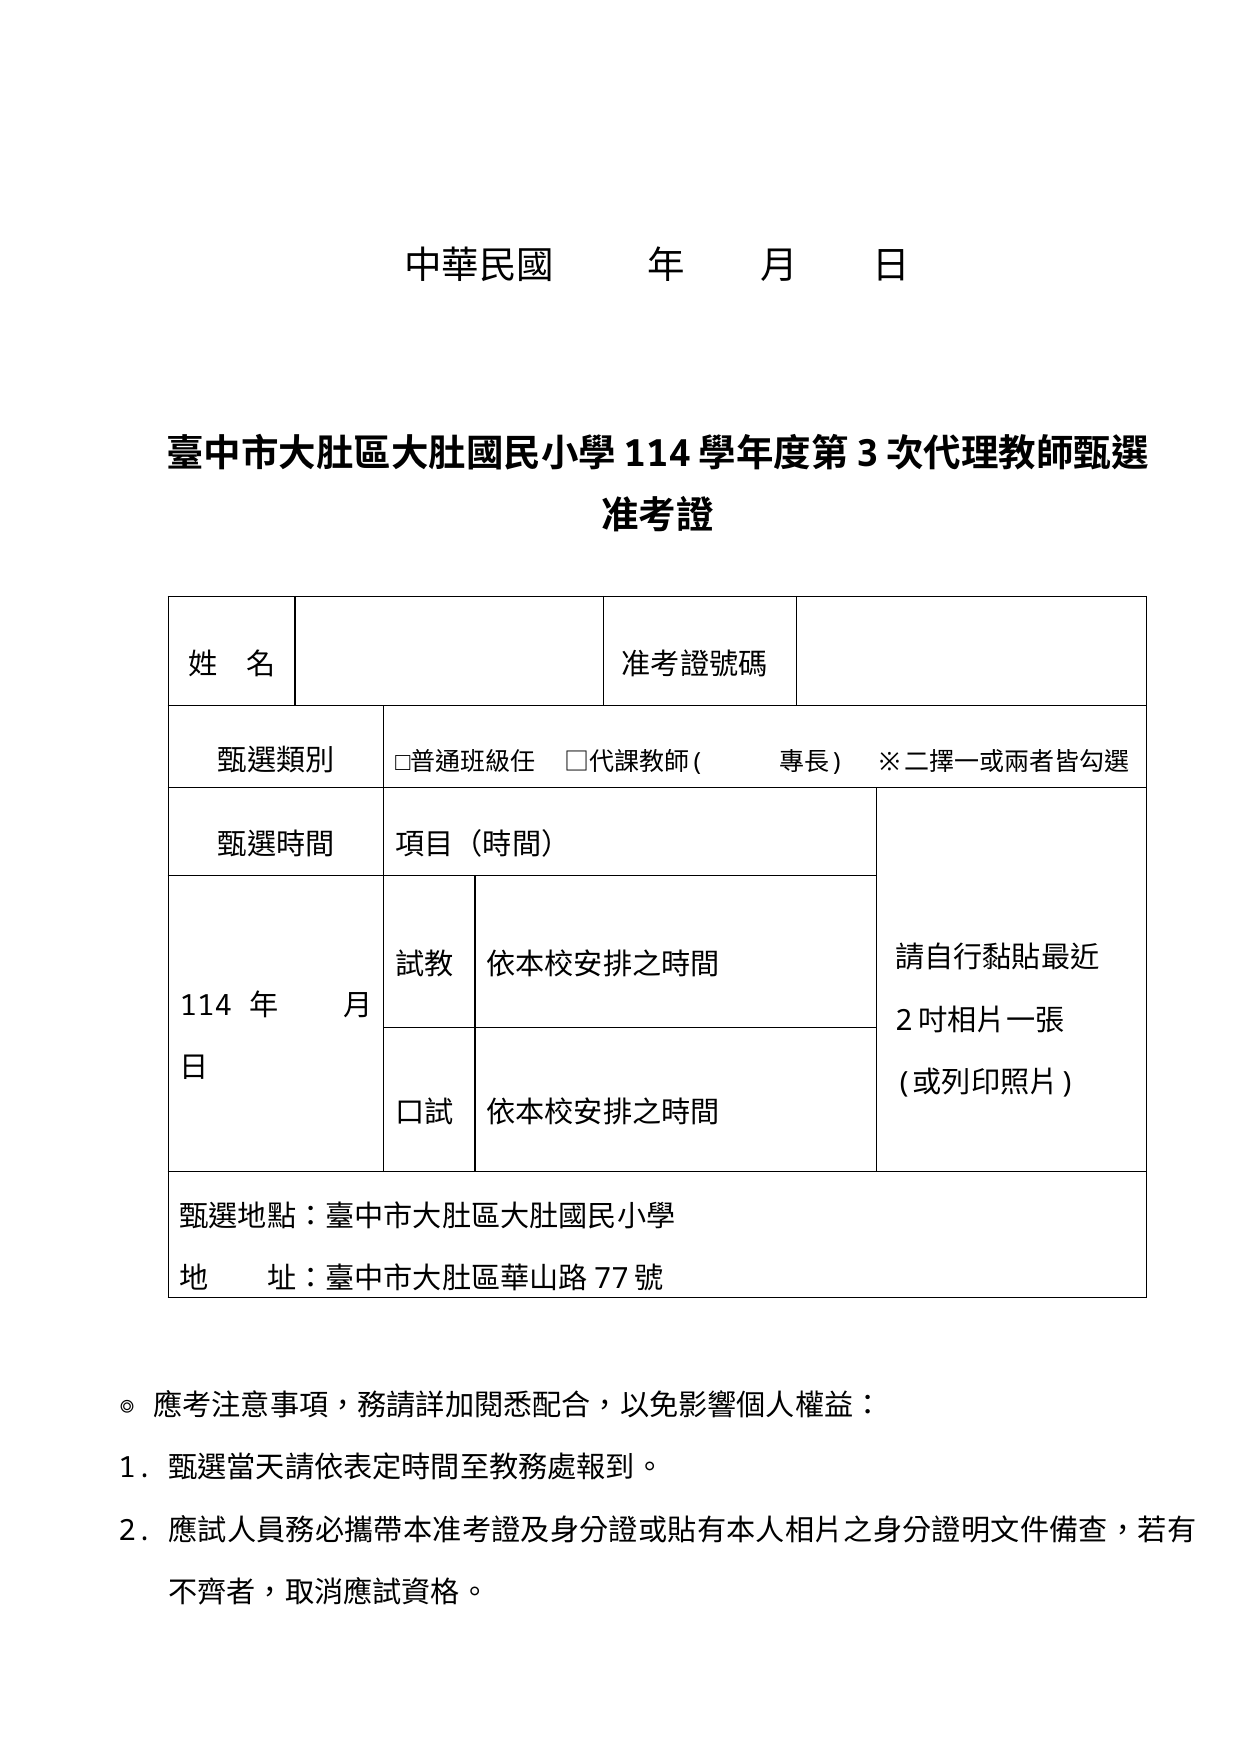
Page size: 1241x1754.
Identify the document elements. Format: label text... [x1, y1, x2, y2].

table_cell 依本校安排之時間 [476, 876, 876, 1027]
table_cell 甄選地點：臺中市大肚區大肚國民小學 地 址：臺中市大肚區華山路77號 [169, 1172, 1146, 1297]
table_cell 口試 [384, 1028, 474, 1171]
table_cell 試教 [384, 876, 474, 1027]
table_cell □普通班級任 □代課教師( 專長) ※二擇一或兩者皆勾選 [384, 706, 1146, 787]
list 甄選當天請依表定時間至教務處報到。 [118, 1423, 1196, 1486]
table_cell 依本校安排之時間 [476, 1028, 876, 1171]
text 准考證 [118, 471, 1196, 533]
text 臺中市大肚區大肚國民小學114學年度第3次代理教師甄選 [118, 408, 1196, 471]
table_header [797, 597, 1146, 705]
table_cell 項目（時間） [384, 788, 876, 875]
table_cell 甄選類別 [169, 706, 383, 787]
text 中華民國 年 月 日 [118, 221, 1196, 283]
table_header 姓 名 [169, 597, 294, 705]
table_cell 114年 月 日 [169, 876, 383, 1171]
text ◎ 應考注意事項，務請詳加閱悉配合，以免影響個人權益： [118, 1361, 1196, 1423]
table_cell 甄選時間 [169, 788, 383, 875]
table_header [296, 597, 603, 705]
table_cell 請自行黏貼最近 2吋相片一張 (或列印照片) [877, 788, 1146, 1171]
table_header 准考證號碼 [604, 597, 796, 705]
list 應試人員務必攜帶本准考證及身分證或貼有本人相片之身分證明文件備查，若有不齊者，取消應試資格。 [118, 1486, 1196, 1611]
